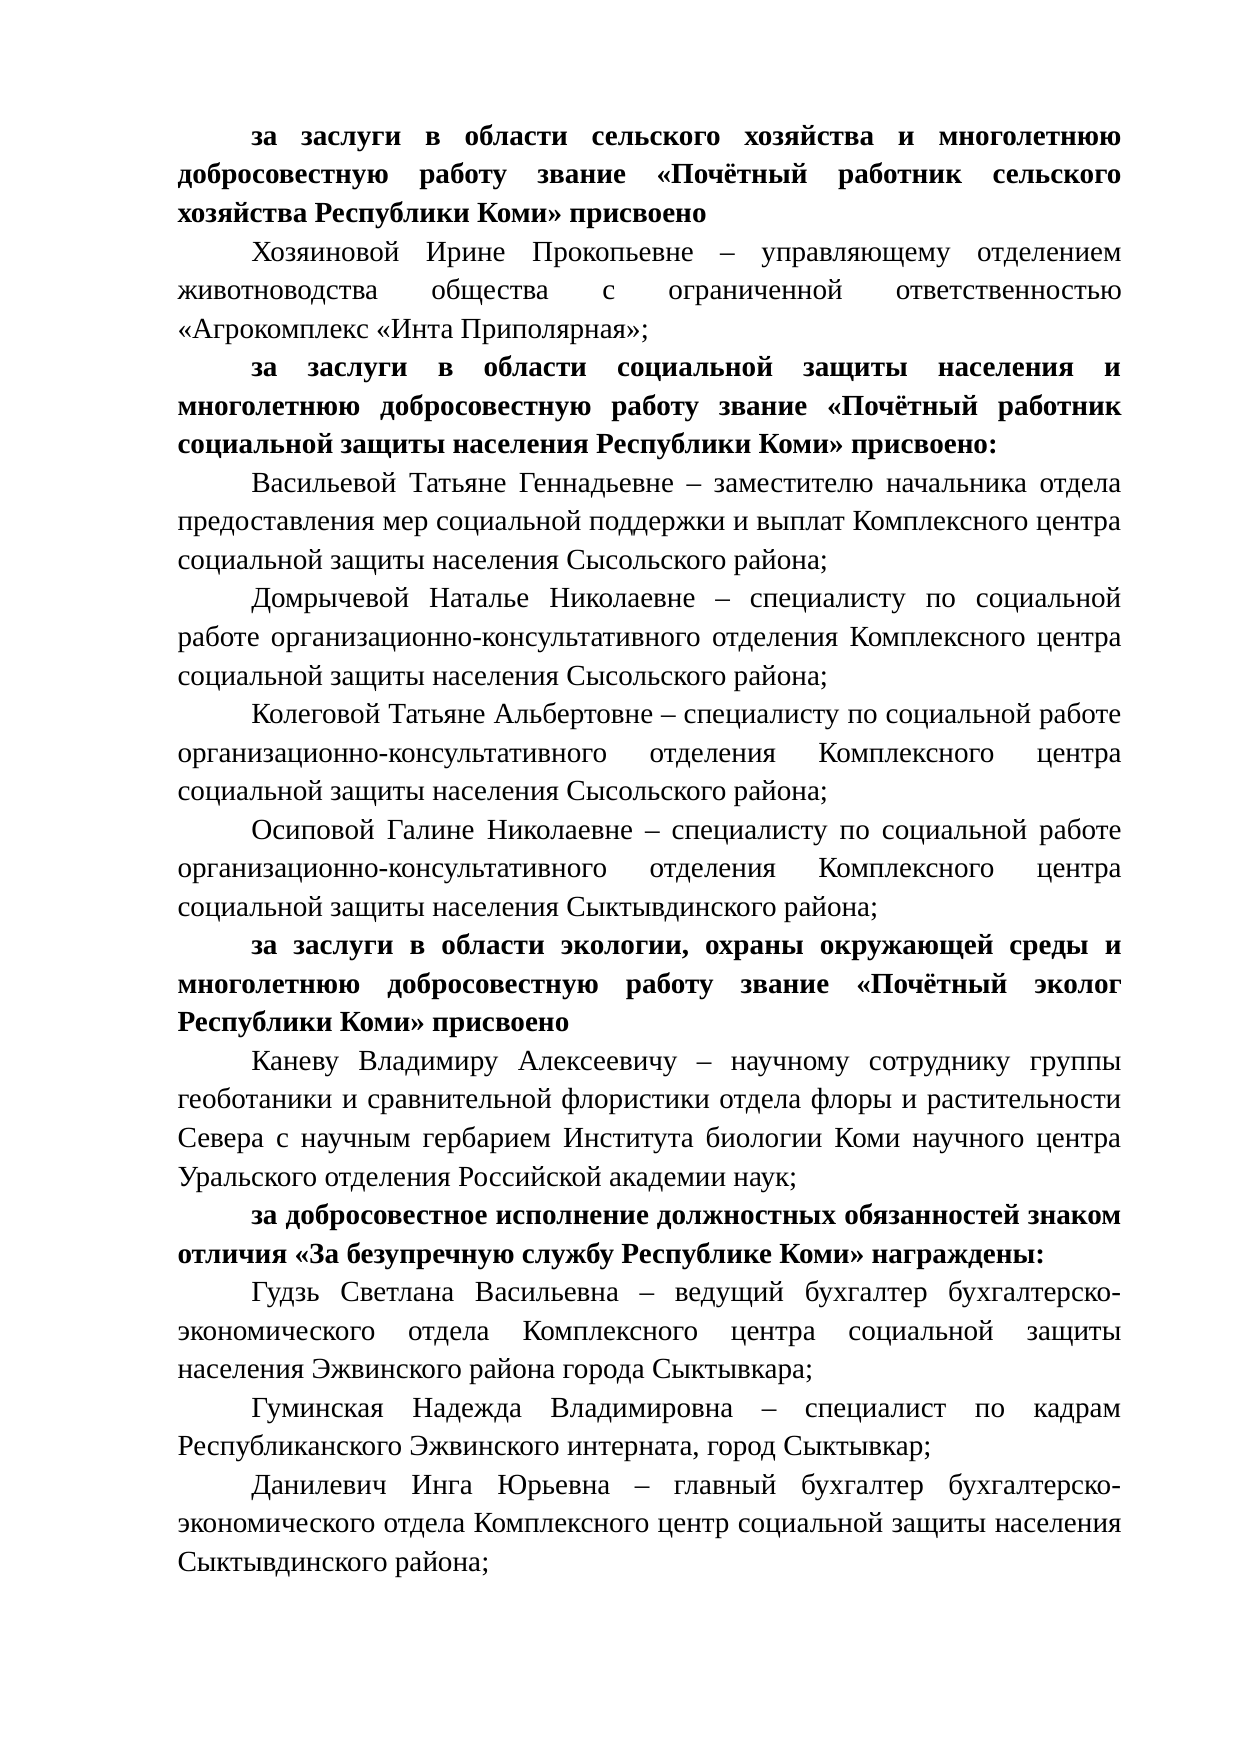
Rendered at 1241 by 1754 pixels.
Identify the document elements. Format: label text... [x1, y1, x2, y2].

text Гудзь Светлана Васильевна – ведущий бухгалтер бухгалтерско-экономического отдела Комплексного центра социальной защиты населения Эжвинского района города Сыктывкара; [177, 1274, 1122, 1385]
text за заслуги в области социальной защиты населения и многолетнюю добросовестную работу звание «Почётный работник социальной защиты населения Республики Коми» присвоено: [177, 349, 1122, 460]
text Осиповой Галине Николаевне – специалисту по социальной работе организационно-консультативного отделения Комплексного центра социальной защиты населения Сыктывдинского района; [177, 812, 1122, 922]
text Данилевич Инга Юрьевна – главный бухгалтер бухгалтерско-экономического отдела Комплексного центр социальной защиты населения Сыктывдинского района; [177, 1467, 1122, 1578]
text Гуминская Надежда Владимировна – специалист по кадрам Республиканского Эжвинского интерната, город Сыктывкар; [177, 1390, 1122, 1462]
text Хозяиновой Ирине Прокопьевне – управляющему отделением животноводства общества с ограниченной ответственностью «Агрокомплекс «Инта Приполярная»; [177, 234, 1122, 344]
text Васильевой Татьяне Геннадьевне – заместителю начальника отдела предоставления мер социальной поддержки и выплат Комплексного центра социальной защиты населения Сысольского района; [177, 465, 1122, 576]
text за заслуги в области экологии, охраны окружающей среды и многолетнюю добросовестную работу звание «Почётный эколог Республики Коми» присвоено [177, 927, 1122, 1038]
text Колеговой Татьяне Альбертовне – специалисту по социальной работе организационно-консультативного отделения Комплексного центра социальной защиты населения Сысольского района; [177, 696, 1122, 807]
text Домрычевой Наталье Николаевне – специалисту по социальной работе организационно-консультативного отделения Комплексного центра социальной защиты населения Сысольского района; [177, 581, 1122, 691]
text Каневу Владимиру Алексеевичу – научному сотруднику группы геоботаники и сравнительной флористики отдела флоры и растительности Севера с научным гербарием Института биологии Коми научного центра Уральского отделения Российской академии наук; [177, 1043, 1122, 1192]
text за заслуги в области сельского хозяйства и многолетнюю добросовестную работу звание «Почётный работник сельского хозяйства Республики Коми» присвоено [177, 118, 1122, 229]
text за добросовестное исполнение должностных обязанностей знаком отличия «За безупречную службу Республике Коми» награждены: [177, 1197, 1122, 1269]
